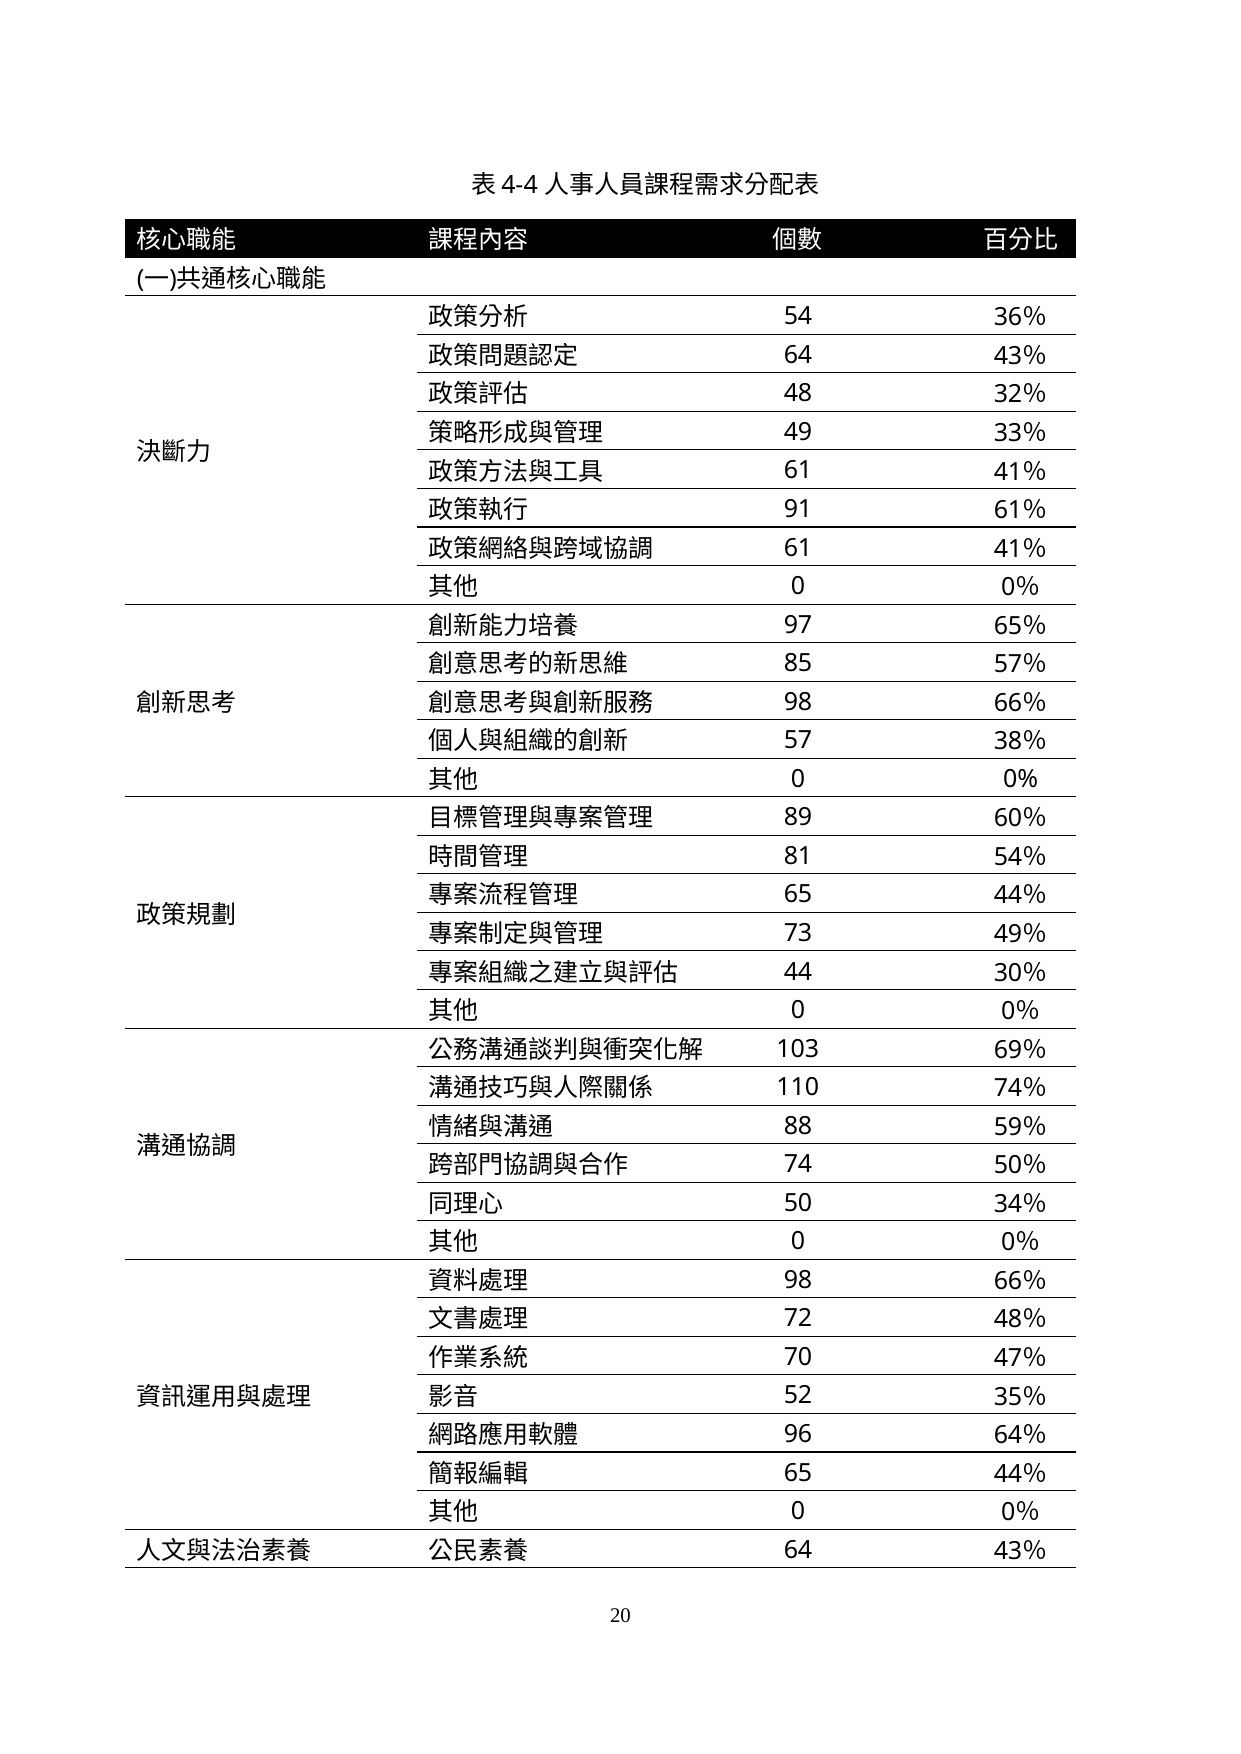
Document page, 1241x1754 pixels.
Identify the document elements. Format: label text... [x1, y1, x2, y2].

table_cell 0 [742, 990, 853, 1027]
table_cell 個人與組織的創新 [417, 720, 742, 758]
table_cell 110 [742, 1067, 853, 1104]
table_cell 48％ [965, 1298, 1076, 1336]
table_cell 創新能力培養 [417, 605, 742, 642]
table_header 核心職能 [125, 219, 417, 257]
table_cell 政策方法與工具 [417, 450, 742, 488]
table_cell 35％ [965, 1375, 1076, 1413]
table_cell [853, 605, 965, 642]
table_cell [853, 566, 965, 603]
table_cell 50％ [965, 1144, 1076, 1182]
table_cell 47％ [965, 1337, 1076, 1374]
table_cell 政策分析 [417, 296, 742, 334]
table_cell 0 [742, 566, 853, 603]
table_cell 50 [742, 1183, 853, 1220]
table_cell 政策評估 [417, 373, 742, 411]
table_cell 30％ [965, 951, 1076, 989]
table_cell [853, 1106, 965, 1143]
table_cell 溝通協調 [125, 1029, 417, 1259]
table_cell 專案制定與管理 [417, 913, 742, 950]
table_cell 43％ [965, 335, 1076, 372]
table_cell [965, 258, 1076, 295]
table_cell [853, 951, 965, 989]
table_cell 41％ [965, 450, 1076, 488]
table_cell 61％ [965, 489, 1076, 526]
table_cell 36％ [965, 296, 1076, 334]
table_cell 48 [742, 373, 853, 411]
table_cell [853, 913, 965, 950]
table_cell [853, 528, 965, 565]
table_cell 38％ [965, 720, 1076, 758]
table_cell [853, 643, 965, 681]
table_cell 其他 [417, 990, 742, 1027]
table_cell [853, 373, 965, 411]
table_cell 0 [742, 1491, 853, 1528]
table_cell 103 [742, 1029, 853, 1066]
table_cell 41％ [965, 528, 1076, 565]
table_cell [853, 836, 965, 873]
table_cell [853, 450, 965, 488]
table_cell [853, 1029, 965, 1066]
table_cell [853, 720, 965, 758]
table_cell 0 [742, 1221, 853, 1259]
table_cell 97 [742, 605, 853, 642]
table_header [853, 219, 965, 257]
table_cell 33％ [965, 412, 1076, 449]
table_cell 98 [742, 1260, 853, 1297]
table_cell [417, 258, 742, 295]
table_cell 73 [742, 913, 853, 950]
table_cell 52 [742, 1375, 853, 1413]
table_cell [853, 797, 965, 835]
table_header 個數 [742, 219, 853, 257]
table_cell 跨部門協調與合作 [417, 1144, 742, 1182]
table_cell [853, 759, 965, 796]
table_cell 情緒與溝通 [417, 1106, 742, 1143]
table_cell 57％ [965, 643, 1076, 681]
table_cell [853, 412, 965, 449]
table_cell 政策規劃 [125, 797, 417, 1027]
table_cell [853, 489, 965, 526]
table_cell [853, 1144, 965, 1182]
text 表4-4 人事人員課程需求分配表 [198, 163, 1092, 201]
table_cell 34％ [965, 1183, 1076, 1220]
table_cell 54％ [965, 836, 1076, 873]
table_cell 85 [742, 643, 853, 681]
table_cell 溝通技巧與人際關係 [417, 1067, 742, 1104]
table_cell [853, 1414, 965, 1451]
table_cell 其他 [417, 759, 742, 796]
table_cell 0％ [965, 990, 1076, 1027]
table_cell 66％ [965, 1260, 1076, 1297]
table_cell 69％ [965, 1029, 1076, 1066]
table_cell [853, 682, 965, 719]
table_cell 44％ [965, 1453, 1076, 1490]
table_cell 策略形成與管理 [417, 412, 742, 449]
table_cell 91 [742, 489, 853, 526]
table_cell 人文與法治素養 [125, 1530, 417, 1567]
table_cell 61 [742, 528, 853, 565]
table_cell [853, 1337, 965, 1374]
table_cell 74 [742, 1144, 853, 1182]
table_cell 決斷力 [125, 296, 417, 603]
table_cell 64％ [965, 1414, 1076, 1451]
table_cell 49 [742, 412, 853, 449]
table_cell 資訊運用與處理 [125, 1260, 417, 1528]
table_cell 文書處理 [417, 1298, 742, 1336]
table_cell [742, 258, 853, 295]
table_cell 65 [742, 1453, 853, 1490]
table_cell 65％ [965, 605, 1076, 642]
table_cell 其他 [417, 1491, 742, 1528]
table_cell [853, 1183, 965, 1220]
table_cell 0% [965, 759, 1076, 796]
table_cell 創意思考的新思維 [417, 643, 742, 681]
table_cell 89 [742, 797, 853, 835]
table_cell [853, 874, 965, 912]
table_cell 專案流程管理 [417, 874, 742, 912]
table_cell 74％ [965, 1067, 1076, 1104]
table_cell [853, 1530, 965, 1567]
table_cell 44 [742, 951, 853, 989]
table_cell 64 [742, 1530, 853, 1567]
table_cell [853, 258, 965, 295]
table_cell 72 [742, 1298, 853, 1336]
table_cell 0％ [965, 1491, 1076, 1528]
table_cell 公民素養 [417, 1530, 742, 1567]
table_cell [853, 990, 965, 1027]
table_cell [853, 1491, 965, 1528]
table_cell 公務溝通談判與衝突化解 [417, 1029, 742, 1066]
table_cell 0％ [965, 566, 1076, 603]
table_cell 時間管理 [417, 836, 742, 873]
table_cell [853, 1067, 965, 1104]
table_cell 59％ [965, 1106, 1076, 1143]
table_header 課程內容 [417, 219, 742, 257]
table_cell 政策網絡與跨域協調 [417, 528, 742, 565]
table_cell 其他 [417, 566, 742, 603]
table_cell 簡報編輯 [417, 1453, 742, 1490]
table_cell 88 [742, 1106, 853, 1143]
table_cell [853, 296, 965, 334]
table_cell 作業系統 [417, 1337, 742, 1374]
table_cell 60％ [965, 797, 1076, 835]
table_cell 0 [742, 759, 853, 796]
table_cell 32％ [965, 373, 1076, 411]
table_cell 57 [742, 720, 853, 758]
table_cell 54 [742, 296, 853, 334]
table_cell 其他 [417, 1221, 742, 1259]
table_cell [853, 1453, 965, 1490]
table_cell 65 [742, 874, 853, 912]
table_cell 創意思考與創新服務 [417, 682, 742, 719]
table_header 百分比 [965, 219, 1076, 257]
table_cell 目標管理與專案管理 [417, 797, 742, 835]
table_cell 0％ [965, 1221, 1076, 1259]
table_cell 98 [742, 682, 853, 719]
table_cell 同理心 [417, 1183, 742, 1220]
table_cell [853, 1298, 965, 1336]
table_cell 70 [742, 1337, 853, 1374]
table_cell [853, 335, 965, 372]
table_cell [853, 1221, 965, 1259]
table_cell [853, 1375, 965, 1413]
table_cell 網路應用軟體 [417, 1414, 742, 1451]
table_cell 專案組織之建立與評估 [417, 951, 742, 989]
table_cell 64 [742, 335, 853, 372]
table_cell 資料處理 [417, 1260, 742, 1297]
table_cell 96 [742, 1414, 853, 1451]
table_cell (一)共通核心職能 [125, 258, 417, 295]
table_cell 66％ [965, 682, 1076, 719]
table_cell 43％ [965, 1530, 1076, 1567]
table_cell 44％ [965, 874, 1076, 912]
table_cell 61 [742, 450, 853, 488]
table_cell [853, 1260, 965, 1297]
table_cell 影音 [417, 1375, 742, 1413]
table_cell 政策問題認定 [417, 335, 742, 372]
table_cell 81 [742, 836, 853, 873]
table_cell 創新思考 [125, 605, 417, 796]
table_cell 49％ [965, 913, 1076, 950]
table_cell 政策執行 [417, 489, 742, 526]
